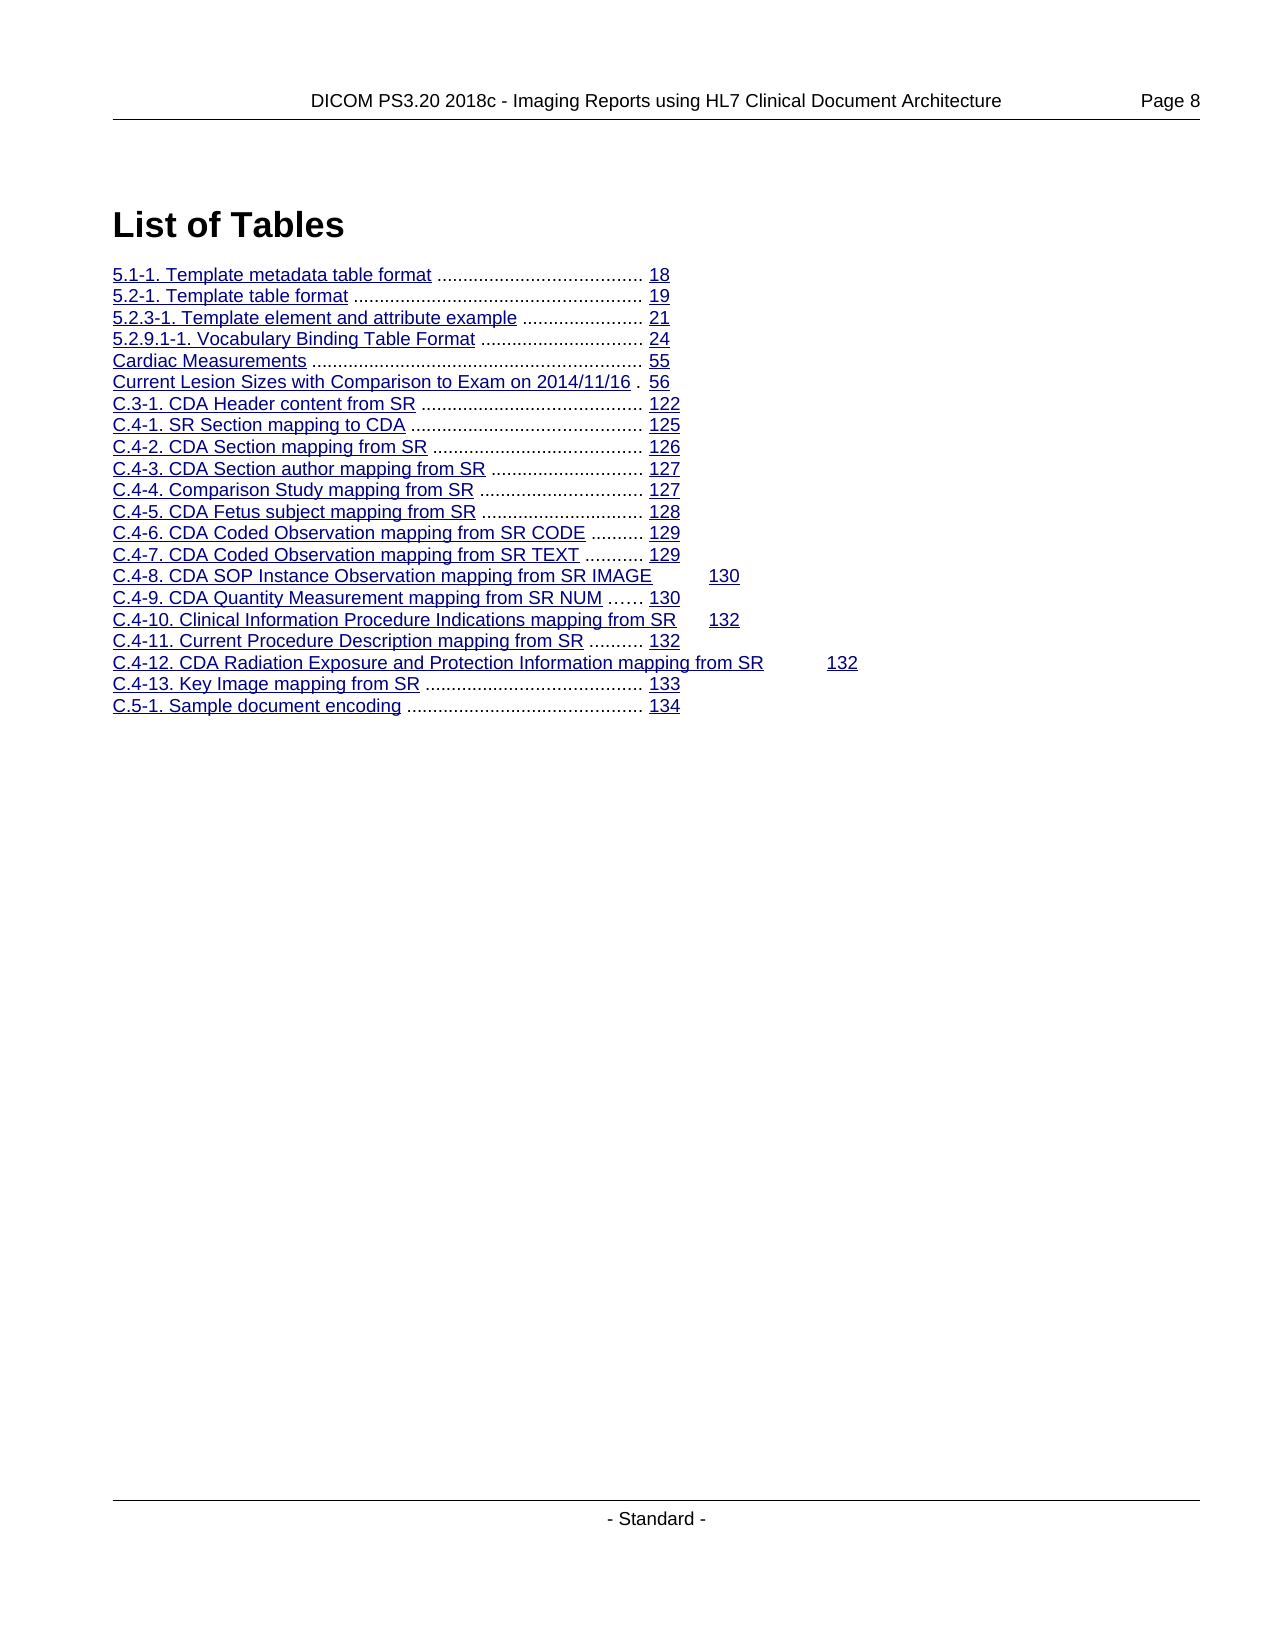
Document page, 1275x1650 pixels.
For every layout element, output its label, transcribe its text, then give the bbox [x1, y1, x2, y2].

text C.4-9. CDA Quantity Measurement mapping from SR NUM 0 [112, 587, 1175, 608]
text C.5-1. Sample document encoding 0 [112, 694, 1175, 716]
text C.4-11. Current Procedure Description mapping from SR 0 [112, 630, 1175, 651]
text C.4-12. CDA Radiation Exposure and Protection Information mapping from SR 0 [112, 651, 1175, 673]
text Current Lesion Sizes with Comparison to Exam on 2014/11/16 0 [112, 371, 1175, 393]
text Cardiac Measurements 0 [112, 349, 1175, 371]
text C.4-6. CDA Coded Observation mapping from SR CODE 0 [112, 522, 1175, 544]
text C.4-5. CDA Fetus subject mapping from SR 0 [112, 501, 1175, 522]
text C.4-1. SR Section mapping to CDA 0 [112, 414, 1175, 436]
text 5.2.3-1. Template element and attribute example 0 [112, 306, 1175, 328]
text List of Tables [112, 204, 1200, 245]
text 5.1-1. Template metadata table format 0 [112, 263, 1175, 285]
text C.4-10. Clinical Information Procedure Indications mapping from SR 0 [112, 608, 1175, 630]
text C.4-13. Key Image mapping from SR 0 [112, 673, 1175, 694]
text C.4-3. CDA Section author mapping from SR 0 [112, 457, 1175, 479]
text 5.2-1. Template table format 0 [112, 285, 1175, 306]
text C.3-1. CDA Header content from SR 0 [112, 393, 1175, 414]
text C.4-7. CDA Coded Observation mapping from SR TEXT 0 [112, 544, 1175, 565]
text C.4-4. Comparison Study mapping from SR 0 [112, 479, 1175, 501]
text C.4-2. CDA Section mapping from SR 0 [112, 436, 1175, 457]
text 5.2.9.1-1. Vocabulary Binding Table Format 0 [112, 328, 1175, 349]
text C.4-8. CDA SOP Instance Observation mapping from SR IMAGE 0 [112, 565, 1175, 587]
